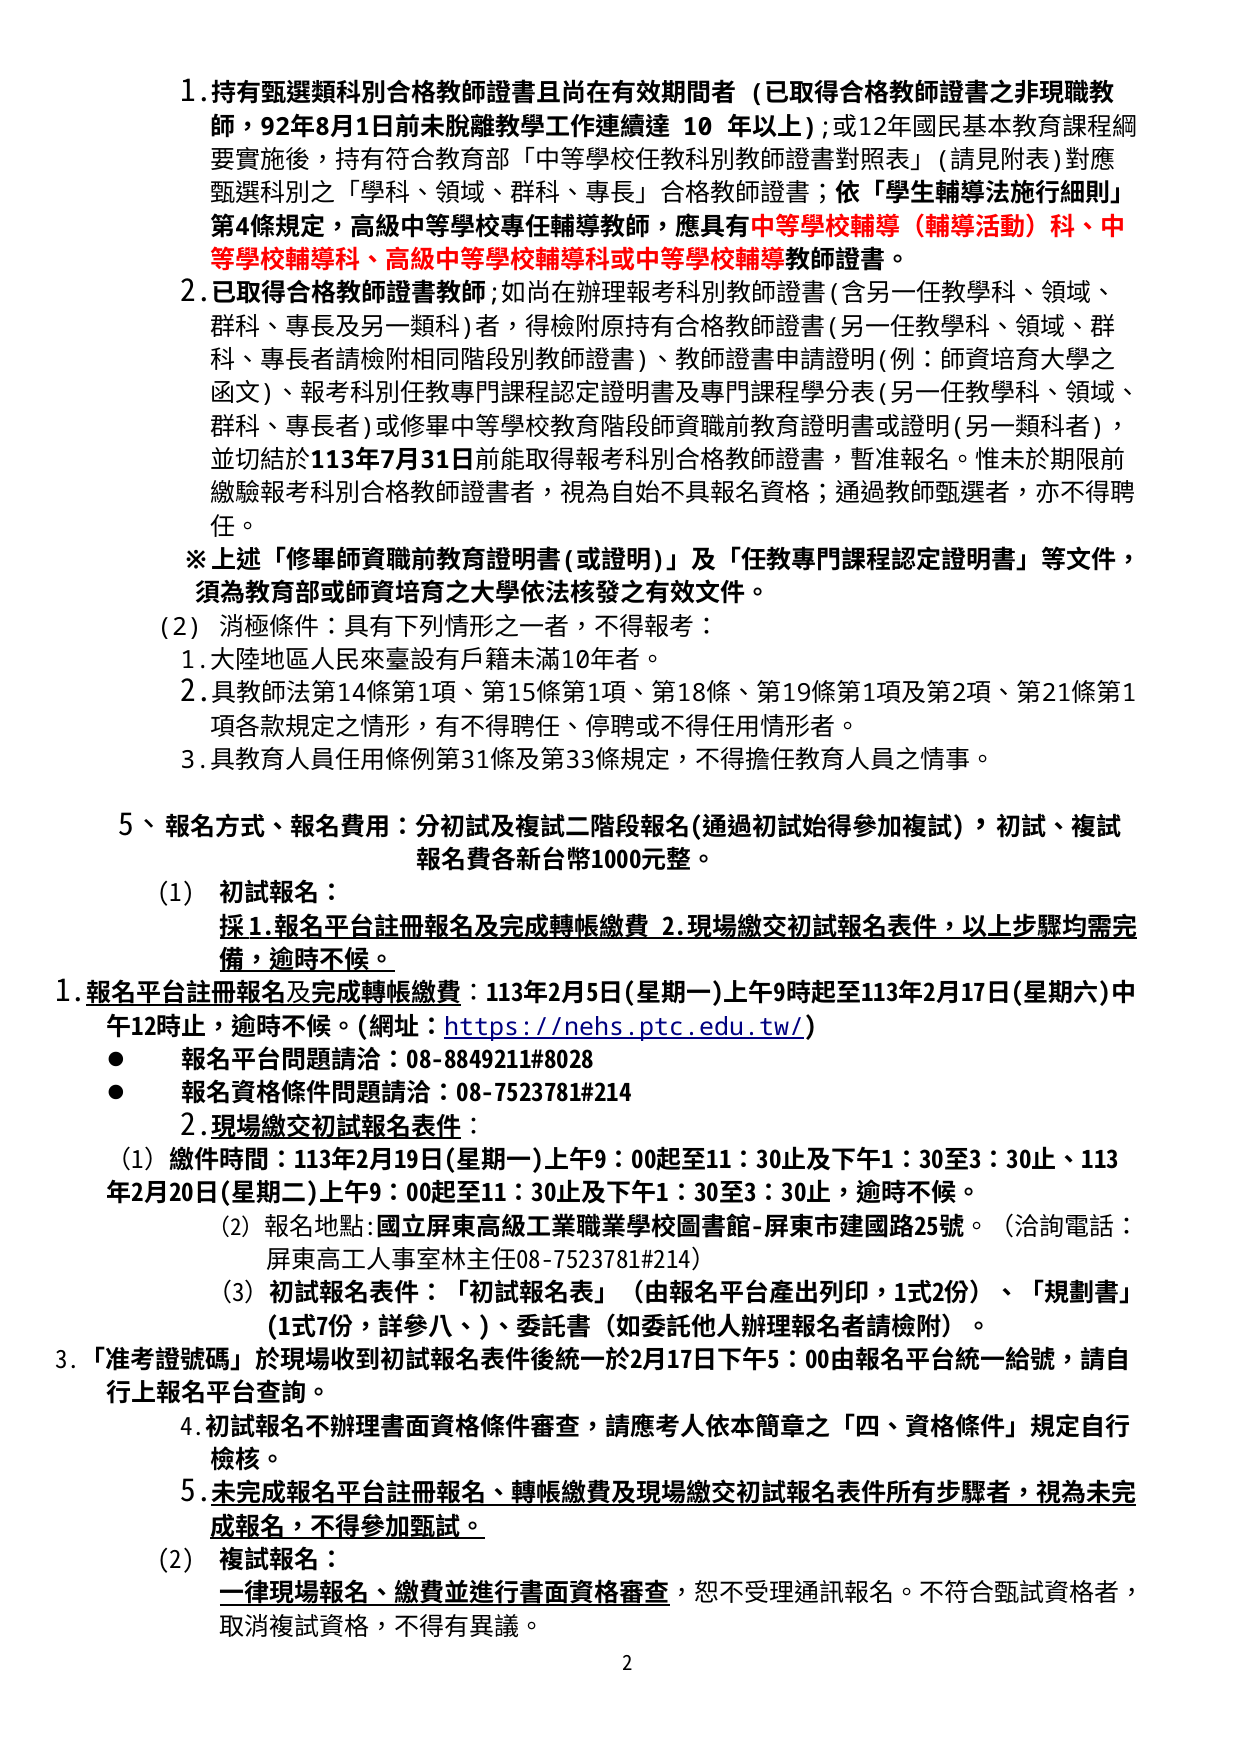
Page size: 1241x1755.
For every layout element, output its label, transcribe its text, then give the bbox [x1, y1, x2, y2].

list 報名平台問題請洽：08-8849211#8028 [106, 1042, 1138, 1075]
list 初試報名： [157, 875, 1149, 908]
list 「准考證號碼」於現場收到初試報名表件後統一於2月17日下午5：00由報名平台統一給號，請自行上報名平台查詢。 [55, 1342, 1138, 1408]
list 具教育人員任用條例第31條及第33條規定，不得擔任教育人員之情事。 [180, 742, 1138, 775]
list 複試報名： [157, 1542, 1149, 1575]
list 繳件時間：113年2月19日(星期一)上午9：00起至11：30止及下午1：30至3：30止、113年2月20日(星期二)上午9：00起至11：30止及下午1：30至3：30止，逾時不候。 [106, 1142, 1138, 1208]
list 持有甄選類科別合格教師證書且尚在有效期間者 (已取得合格教師證書之非現職教師，92年8月1日前未脫離教學工作連續達 10 年以上);或12年國民基本教育課程綱要實施後，持有符合教育部「中等學校任教科別教師證書對照表」(請見附表)對應甄選科別之「學科、領域、群科、專長」合格教師證書；依「學生輔導法施行細則」第4條規定，高級中等學校專任輔導教師，應具有中等學校輔導（輔導活動）科、中等學校輔導科、高級中等學校輔導科或中等學校輔導教師證書。 [180, 75, 1138, 275]
list 報名平台註冊報名及完成轉帳繳費：113年2月5日(星期一)上午9時起至113年2月17日(星期六)中午12時止，逾時不候。(網址：https://nehs.ptc.edu.tw/) [55, 975, 1138, 1042]
list 已取得合格教師證書教師;如尚在辦理報考科別教師證書(含另一任教學科、領域、群科、專長及另一類科)者，得檢附原持有合格教師證書(另一任教學科、領域、群科、專長者請檢附相同階段別教師證書)、教師證書申請證明(例：師資培育大學之函文)、報考科別任教專門課程認定證明書及專門課程學分表(另一任教學科、領域、群科、專長者)或修畢中等學校教育階段師資職前教育證明書或證明(另一類科者)，並切結於113年7月31日前能取得報考科別合格教師證書，暫准報名。惟未於期限前繳驗報考科別合格教師證書者，視為自始不具報名資格；通過教師甄選者，亦不得聘任。 [180, 275, 1138, 542]
list 報名地點:國立屏東高級工業職業學校圖書館-屏東市建國路25號。（洽詢電話：屏東高工人事室林主任08-7523781#214） [207, 1208, 1149, 1275]
list 報名資格條件問題請洽：08-7523781#214 [106, 1075, 1138, 1108]
list 大陸地區人民來臺設有戶籍未滿10年者。 [180, 642, 1138, 675]
list 現場繳交初試報名表件： [180, 1108, 1138, 1142]
text ※上述「修畢師資職前教育證明書(或證明)」及「任教專門課程認定證明書」等文件，須為教育部或師資培育之大學依法核發之有效文件。 [151, 542, 1138, 608]
list 消極條件：具有下列情形之一者，不得報考： [157, 608, 1149, 642]
list 具教師法第14條第1項、第15條第1項、第18條、第19條第1項及第2項、第21條第1項各款規定之情形，有不得聘任、停聘或不得任用情形者。 [180, 675, 1138, 742]
list 報名方式、報名費用：分初試及複試二階段報名(通過初試始得參加複試)，初試、複試報名費各新台幣1000元整。 [118, 808, 1138, 875]
list 初試報名不辦理書面資格條件審查，請應考人依本簡章之「四、資格條件」規定自行檢核。 [180, 1408, 1138, 1475]
list 未完成報名平台註冊報名、轉帳繳費及現場繳交初試報名表件所有步驟者，視為未完成報名，不得參加甄試。 [180, 1475, 1138, 1542]
text 一律現場報名、繳費並進行書面資格審查，恕不受理通訊報名。不符合甄試資格者，取消複試資格，不得有異議。 [219, 1575, 1149, 1642]
text 採1.報名平台註冊報名及完成轉帳繳費 2.現場繳交初試報名表件，以上步驟均需完備，逾時不候。 [219, 908, 1149, 975]
list 初試報名表件：「初試報名表」（由報名平台產出列印，1式2份）、「規劃書」(1式7份，詳參八、)、委託書（如委託他人辦理報名者請檢附）。 [207, 1275, 1149, 1342]
